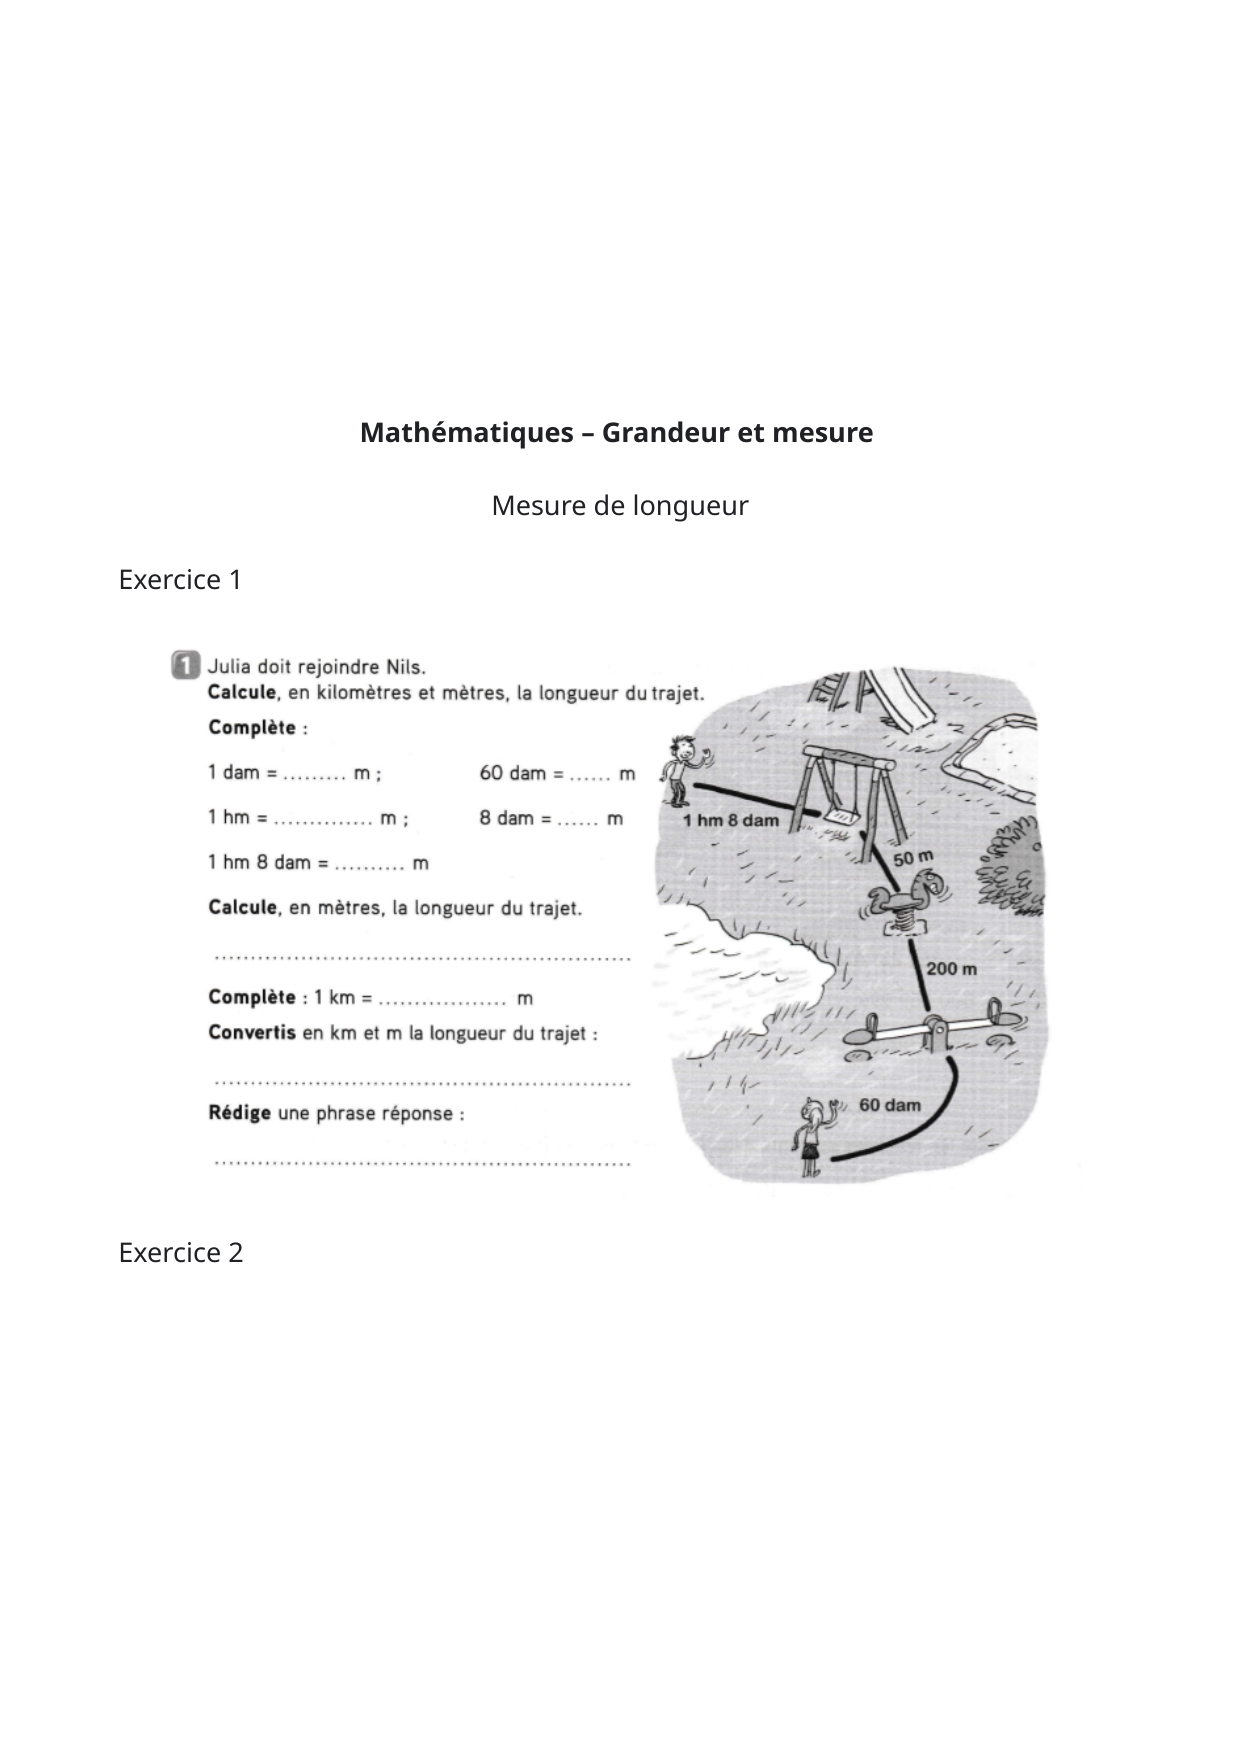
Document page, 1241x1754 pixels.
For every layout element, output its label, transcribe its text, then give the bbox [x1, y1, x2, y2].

text Mesure de longueur [118, 487, 1122, 524]
text Mathématiques – Grandeur et mesure [118, 413, 1122, 450]
picture [158, 634, 1082, 1197]
text Exercice 1 [118, 561, 1122, 597]
text Exercice 2 [118, 1184, 1122, 1270]
